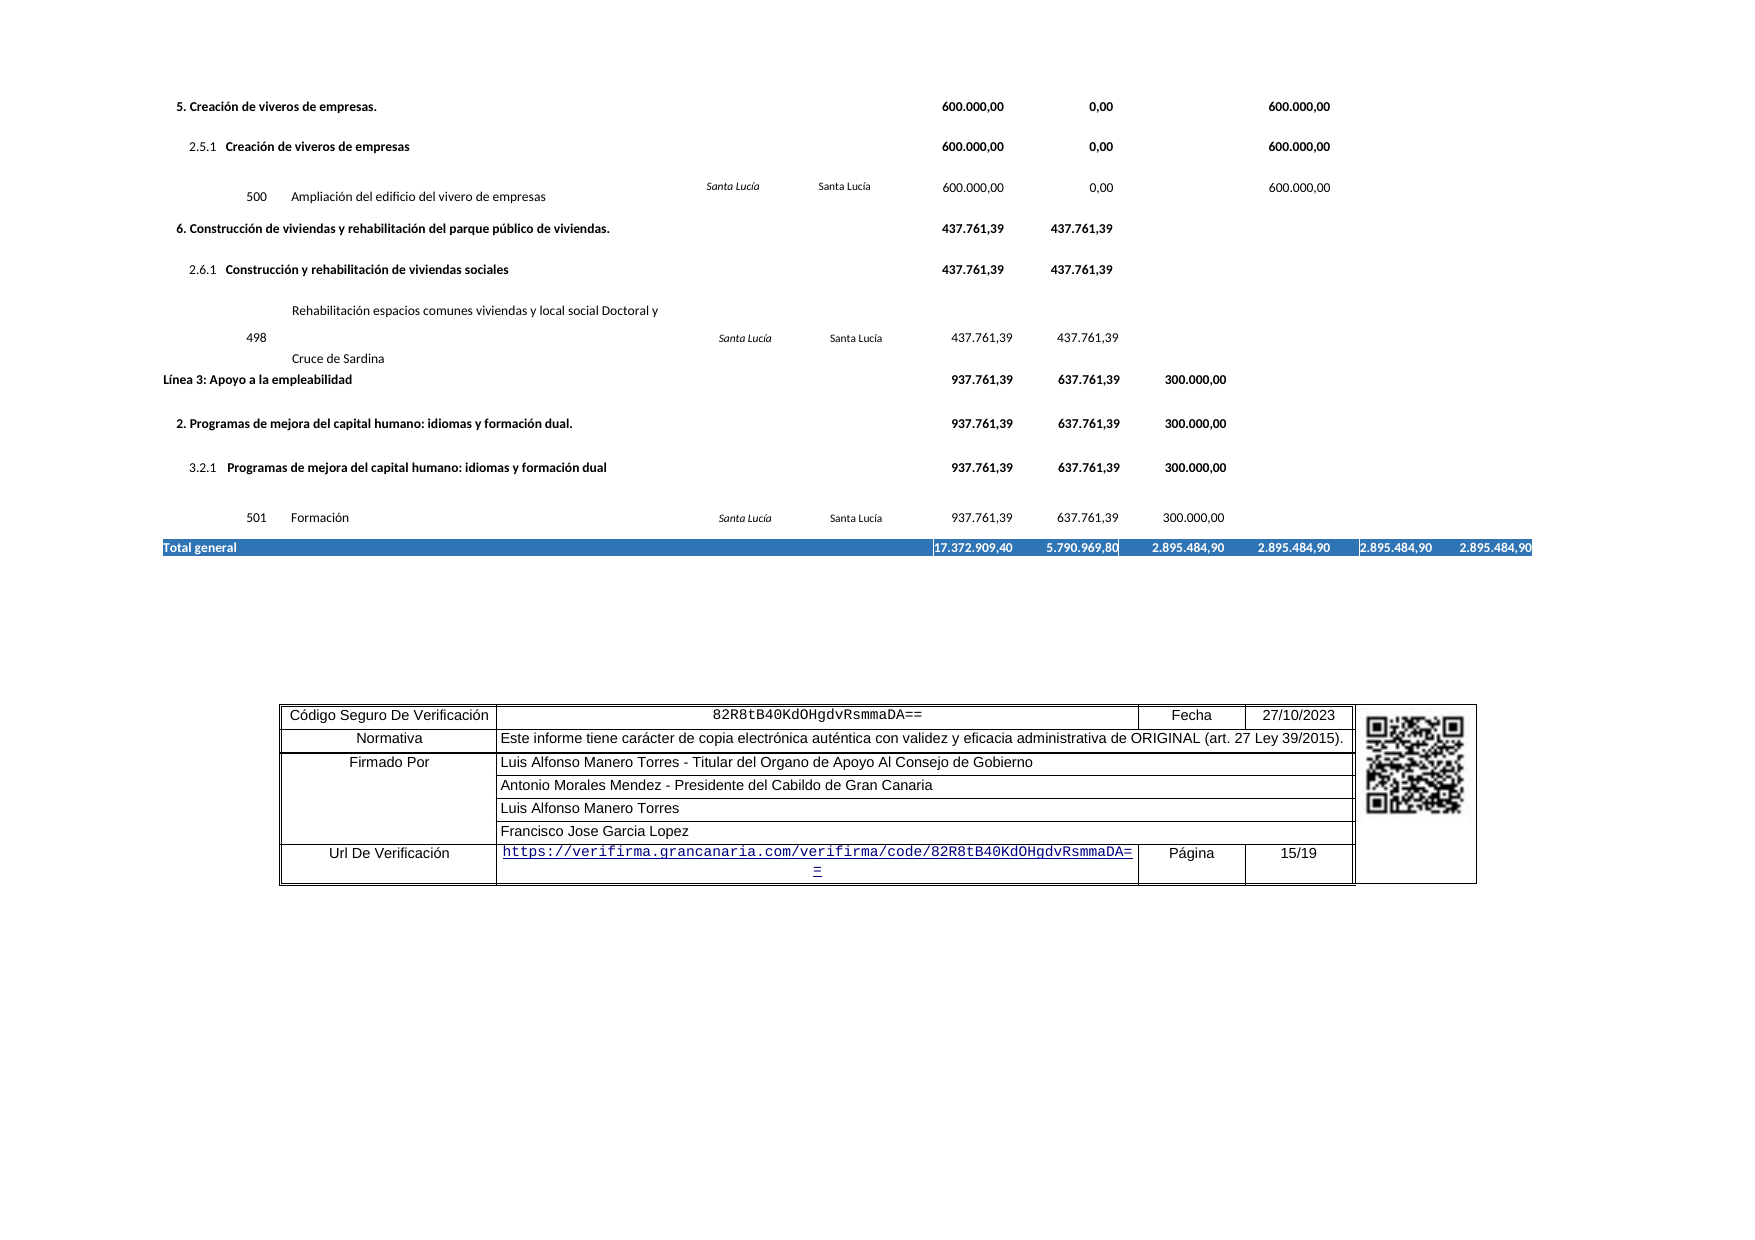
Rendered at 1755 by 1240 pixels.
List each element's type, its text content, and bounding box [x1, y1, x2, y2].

table_cell Normativa [282, 730, 496, 752]
table_cell Luis Alfonso Manero Torres [497, 799, 1352, 821]
table_cell [1459, 221, 1534, 261]
table_cell Santa Lucía [706, 180, 818, 221]
table_cell [1459, 180, 1534, 221]
table_cell 500 Ampliación del edificio del vivero de empresas [223, 180, 706, 221]
table_cell [830, 456, 934, 500]
table_cell 437.761,39 [1040, 221, 1149, 261]
table_cell [1459, 139, 1534, 179]
table_cell 2.6.1 [161, 261, 223, 302]
table_cell 437.761,39 [1040, 261, 1149, 302]
table_header 937.761,39 [934, 368, 1047, 412]
table_cell Luis Alfonso Manero Torres - Titular del Organo de Apoyo Al Consejo de Gobierno [497, 754, 1352, 775]
table_cell [1361, 180, 1459, 221]
table_cell 600.000,00 [925, 98, 1040, 139]
table_cell 437.761,39 [925, 261, 1040, 302]
table_cell Este informe tiene carácter de copia electrónica auténtica con validez y eficacia administrativa de ORIGINAL (art. 27 Ley 39/2015). [497, 730, 1352, 752]
table_cell Página [1139, 845, 1245, 883]
table_header 82R8tB40KdOHgdvRsmmaDA== [497, 707, 1138, 729]
table_cell 0,00 [1040, 98, 1149, 139]
table_cell [1361, 221, 1459, 261]
table_cell 2.5.1 [161, 139, 223, 221]
table_cell [1258, 221, 1361, 261]
table_cell Url De Verificación [282, 845, 496, 883]
table_cell Santa Lucía [818, 180, 925, 221]
table_cell [818, 261, 925, 302]
table_header [1356, 826, 1476, 883]
table_cell 0,00 [1040, 139, 1149, 179]
table_cell [1258, 261, 1361, 302]
table_cell Firmado Por [282, 754, 496, 843]
table_cell 600.000,00 [1258, 139, 1361, 179]
table_cell 15/19 [1246, 845, 1352, 883]
table_cell Francisco Jose Garcia Lopez [497, 822, 1352, 843]
table_header Línea 3: Apoyo a la empleabilidad [161, 368, 710, 412]
table_cell 0,00 [1040, 180, 1149, 221]
table_header Fecha [1139, 707, 1245, 729]
table_cell Programas de mejora del capital humano: idiomas y formación dual [224, 456, 710, 500]
table_cell 937.761,39 [934, 456, 1047, 500]
table_cell 600.000,00 [1258, 98, 1361, 139]
table_cell 637.761,39 [1048, 456, 1154, 500]
table_cell [1149, 261, 1258, 302]
table_cell 300.000,00 [1154, 412, 1534, 456]
table_cell 2. Programas de mejora del capital humano: idiomas y formación dual. [161, 412, 710, 456]
table_cell [710, 412, 830, 456]
table_cell Creación de viveros de empresas [223, 139, 706, 179]
table_cell [1361, 139, 1459, 179]
table_cell [1149, 180, 1258, 221]
table_cell Antonio Morales Mendez - Presidente del Cabildo de Gran Canaria [497, 776, 1352, 798]
table_cell [706, 139, 818, 179]
table_cell 5. Creación de viveros de empresas. [161, 98, 706, 139]
table_cell 600.000,00 [925, 139, 1040, 179]
text 501 Formación Santa Lucía Santa Lucía 937.761,39 637.761,39 300.000,00 [150, 500, 1604, 528]
table_header 300.000,00 [1154, 368, 1534, 412]
table_cell Construcción y rehabilitación de viviendas sociales [223, 261, 706, 302]
text Total general 17.372.909,40 5.790.969,80 2.895.484,90 2.895.484,90 2.895.484,90 2.895.484,90 [150, 530, 1604, 558]
table_cell [1459, 98, 1534, 139]
table_cell 937.761,39 [934, 412, 1047, 456]
table_cell [818, 139, 925, 179]
table_cell https://verifirma.grancanaria.com/verifirma/code/82R8tB40KdOHgdvRsmmaDA= = [497, 845, 1138, 883]
table_cell [706, 98, 818, 139]
text 498 Santa Lucía Santa Lucía 437.761,39 437.761,39 [150, 320, 1604, 348]
table_header [710, 368, 830, 412]
table_cell 600.000,00 [1258, 180, 1361, 221]
table_cell 637.761,39 [1048, 412, 1154, 456]
table_cell [1149, 139, 1258, 179]
table_cell [706, 261, 818, 302]
table_cell [1149, 221, 1258, 261]
table_cell 3.2.1 [161, 456, 224, 500]
text Rehabilitación espacios comunes viviendas y local social Doctoral y [292, 302, 1604, 319]
table_cell [1149, 98, 1258, 139]
table_cell [1361, 261, 1459, 302]
table_cell 6. Construcción de viviendas y rehabilitación del parque público de viviendas. [161, 221, 706, 261]
table_header [830, 368, 934, 412]
table_header 27/10/2023 [1246, 707, 1352, 729]
text Cruce de Sardina [292, 350, 1604, 367]
table_cell [818, 221, 925, 261]
table_cell [1459, 261, 1534, 302]
table_cell [830, 412, 934, 456]
table_cell 300.000,00 [1154, 456, 1534, 500]
table_header Código Seguro De Verificación [282, 707, 496, 729]
table_cell [818, 98, 925, 139]
table_cell [1361, 98, 1459, 139]
table_header 637.761,39 [1048, 368, 1154, 412]
table_cell 600.000,00 [925, 180, 1040, 221]
table_cell [706, 221, 818, 261]
table_cell 437.761,39 [925, 221, 1040, 261]
table_cell [710, 456, 830, 500]
